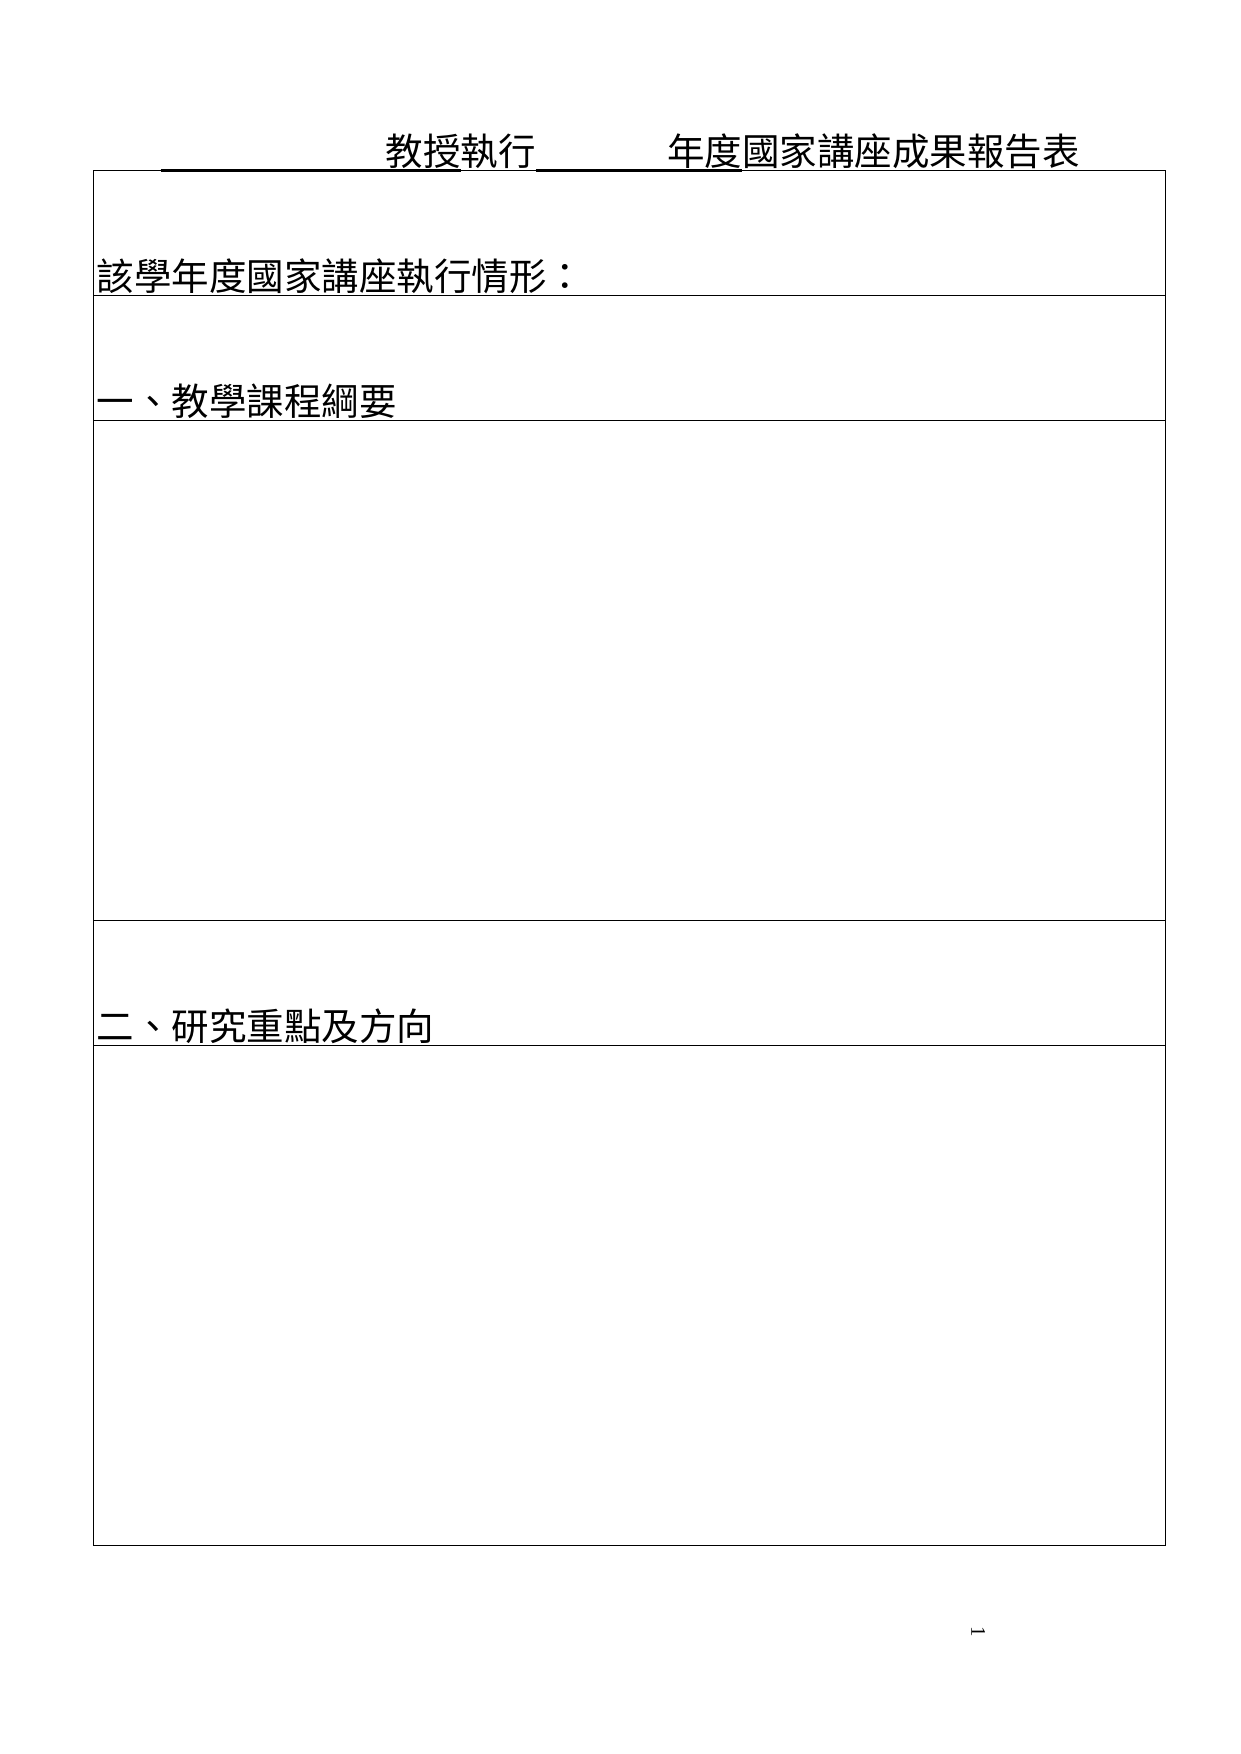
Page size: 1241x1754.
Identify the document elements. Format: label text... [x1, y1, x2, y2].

table_cell [94, 1046, 1165, 1545]
table_header 該學年度國家講座執行情形： [94, 171, 1165, 295]
table_cell 一、教學課程綱要 [94, 296, 1165, 420]
text 教授執行 年度國家講座成果報告表 [94, 108, 1146, 170]
table_cell [94, 421, 1165, 920]
table_cell 二、研究重點及方向 [94, 921, 1165, 1045]
